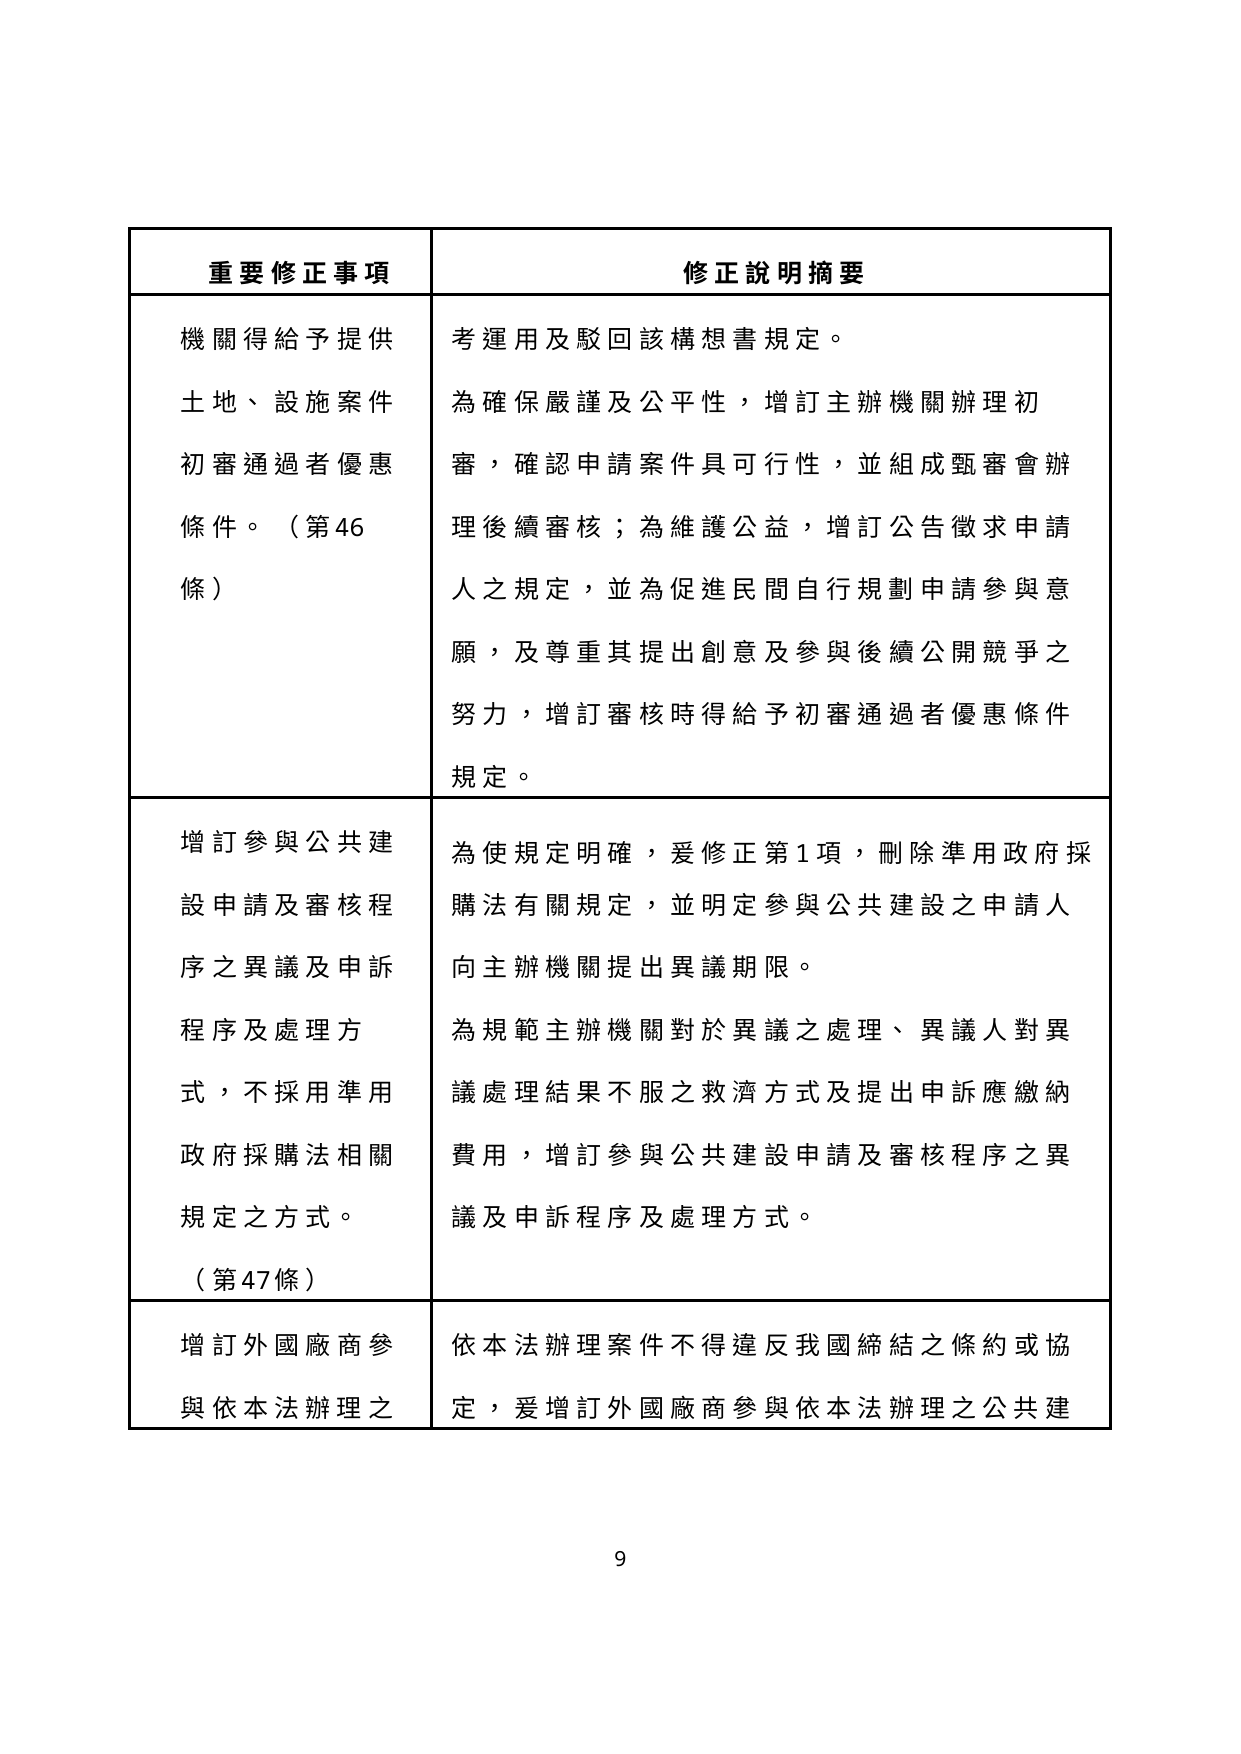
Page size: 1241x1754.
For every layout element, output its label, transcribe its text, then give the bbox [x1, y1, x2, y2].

table_cell 為使規定明確，爰修正第1項，刪除準用政府採購法有關規定，並明定參與公共建設之申請人向主辦機關提出異議期限。 為規範主辦機關對於異議之處理、異議人對異議處理結果不服之救濟方式及提出申訴應繳納費用，增訂參與公共建設申請及審核程序之異議及申訴程序及處理方式。 [433, 799, 1109, 1299]
table_cell 機關得給予提供土地、設施案件初審通過者優惠條件。（第46條） [131, 296, 430, 796]
table_header 修正說明摘要 [433, 230, 1109, 293]
table_header 重要修正事項 [131, 230, 430, 293]
table_cell 增訂參與公共建設申請及審核程序之異議及申訴程序及處理方式，不採用準用政府採購法相關規定之方式。（第47條） [131, 799, 430, 1299]
table_cell 考運用及駁回該構想書規定。 為確保嚴謹及公平性，增訂主辦機關辦理初審，確認申請案件具可行性，並組成甄審會辦理後續審核；為維護公益，增訂公告徵求申請人之規定，並為促進民間自行規劃申請參與意願，及尊重其提出創意及參與後續公開競爭之努力，增訂審核時得給予初審通過者優惠條件規定。 [433, 296, 1109, 796]
table_cell 增訂外國廠商參與依本法辦理之 [131, 1302, 430, 1427]
table_cell 依本法辦理案件不得違反我國締結之條約或協定，爰增訂外國廠商參與依本法辦理之公共建 [433, 1302, 1109, 1427]
